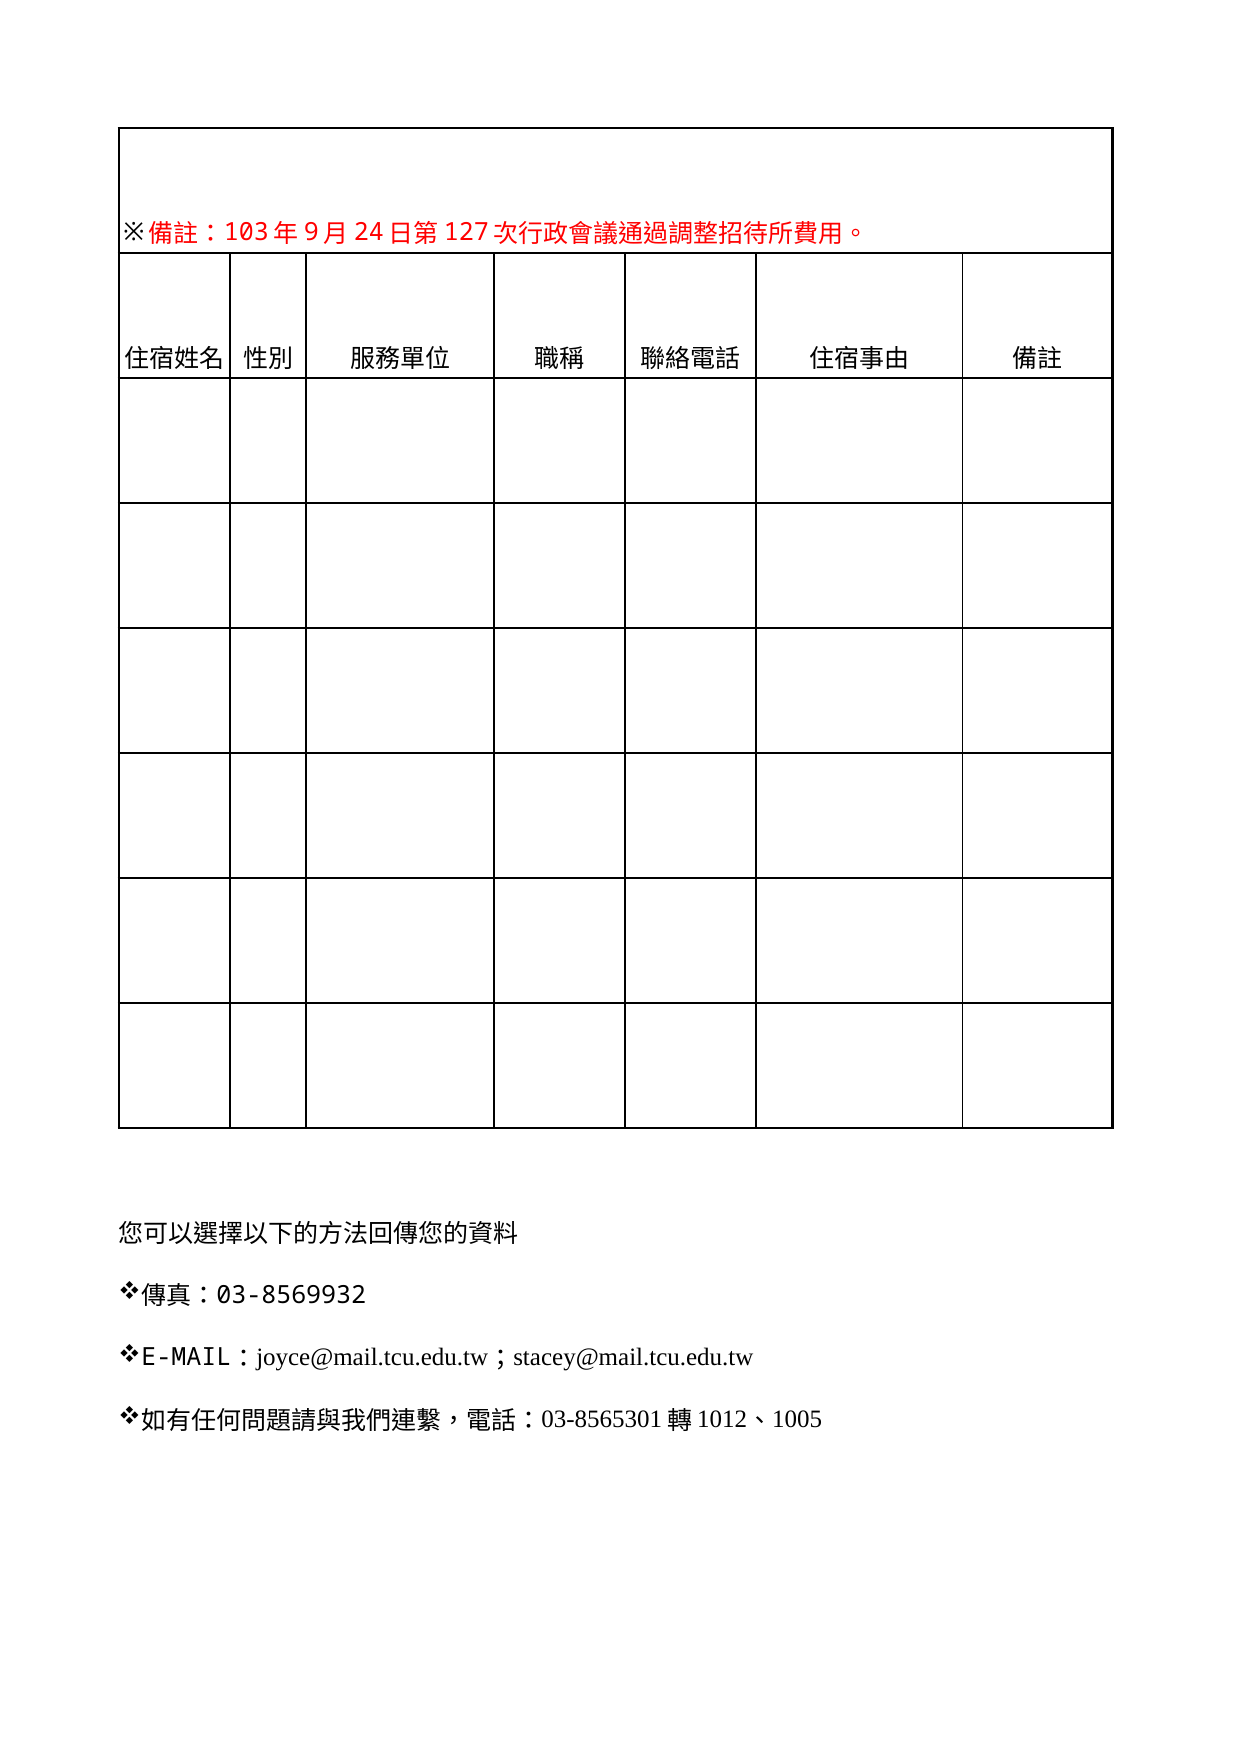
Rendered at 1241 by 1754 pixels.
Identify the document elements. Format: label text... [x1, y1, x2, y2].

text 傳真：03-8569932 [118, 1252, 1122, 1314]
table_cell [307, 754, 493, 877]
table_cell [120, 754, 229, 877]
table_cell 住宿姓名 [120, 254, 229, 377]
table_cell [231, 379, 305, 502]
table_cell [120, 629, 229, 752]
table_cell [120, 879, 229, 1002]
table_cell [626, 1004, 755, 1127]
table_cell [963, 629, 1111, 752]
table_cell 聯絡電話 [626, 254, 755, 377]
table_cell 性別 [231, 254, 305, 377]
table_cell [495, 754, 624, 877]
table_cell [495, 879, 624, 1002]
table_cell [757, 379, 962, 502]
table_cell [626, 504, 755, 627]
table_cell [231, 1004, 305, 1127]
table_cell [963, 754, 1111, 877]
table_cell [495, 504, 624, 627]
table_cell ※備註：103年9月24日第127次行政會議通過調整招待所費用。 [120, 129, 1111, 252]
table_cell [626, 754, 755, 877]
table_cell [231, 504, 305, 627]
table_cell [757, 754, 962, 877]
text 如有任何問題請與我們連繫，電話：03-8565301轉1012、1005 [118, 1377, 1122, 1439]
table_cell [120, 1004, 229, 1127]
table_cell [963, 1004, 1111, 1127]
table_cell [307, 1004, 493, 1127]
table_cell [495, 629, 624, 752]
table_cell [495, 379, 624, 502]
table_cell [120, 504, 229, 627]
table_cell [231, 754, 305, 877]
table_cell [120, 379, 229, 502]
table_cell [757, 504, 962, 627]
table_cell 住宿事由 [757, 254, 962, 377]
table_cell [231, 629, 305, 752]
table_cell [307, 879, 493, 1002]
table_cell [307, 629, 493, 752]
table_cell 備註 [963, 254, 1111, 377]
table_cell [307, 379, 493, 502]
table_cell [963, 879, 1111, 1002]
table_cell 服務單位 [307, 254, 493, 377]
table_cell [495, 1004, 624, 1127]
text 您可以選擇以下的方法回傳您的資料 [118, 1189, 1122, 1252]
table_cell [626, 379, 755, 502]
table_cell [757, 1004, 962, 1127]
table_cell [963, 504, 1111, 627]
table_cell [757, 879, 962, 1002]
text E-MAIL：joyce@mail.tcu.edu.tw；stacey@mail.tcu.edu.tw [118, 1314, 1122, 1377]
table_cell [963, 379, 1111, 502]
table_cell [231, 879, 305, 1002]
table_cell [626, 879, 755, 1002]
table_cell [307, 504, 493, 627]
table_cell [757, 629, 962, 752]
table_cell [626, 629, 755, 752]
table_cell 職稱 [495, 254, 624, 377]
